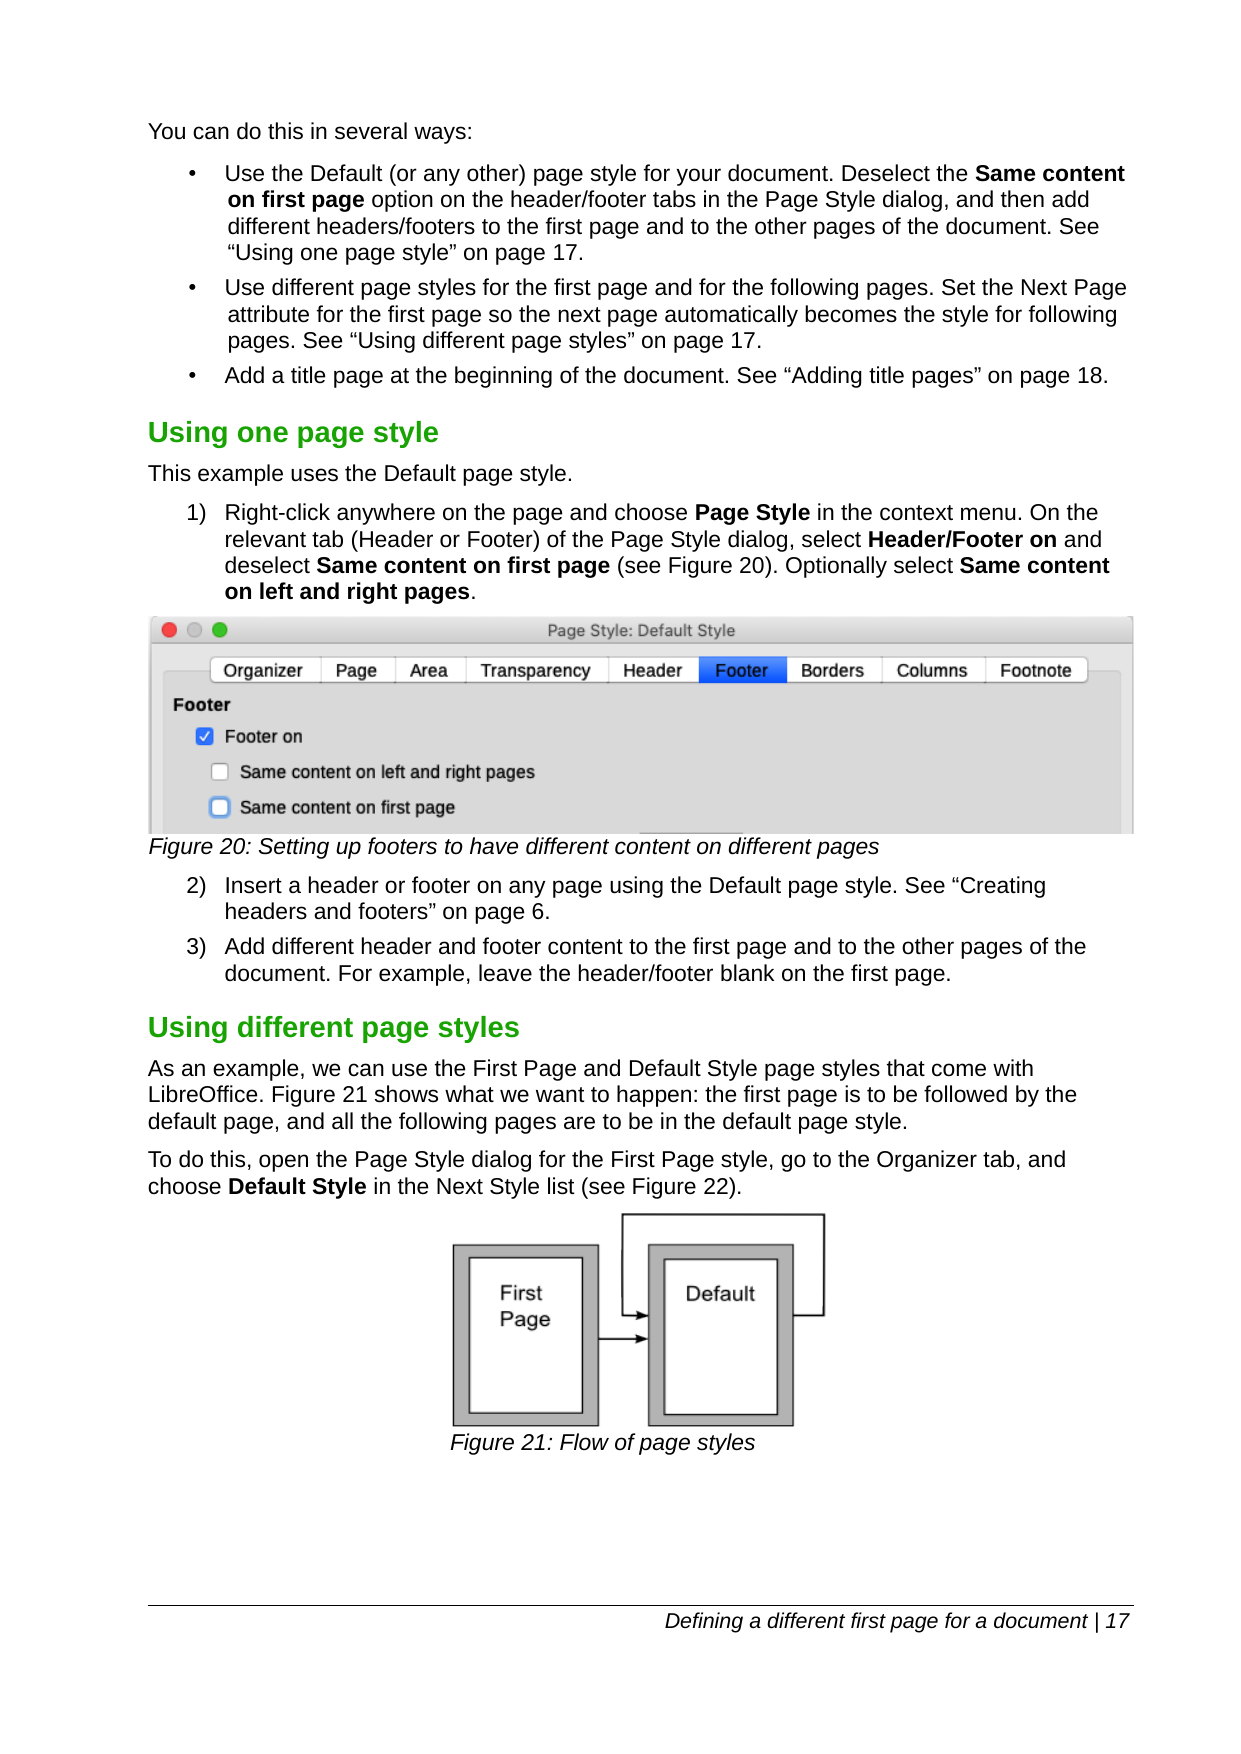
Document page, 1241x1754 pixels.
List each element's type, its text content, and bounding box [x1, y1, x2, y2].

list Right-click anywhere on the page and choose Page Style in the context menu. On the relevant tab (Header or Footer) of the Page Style dialog, select Header/Footer on and deselect Same content on first page (see Figure 20). Optionally select Same content on left and right pages. [207, 499, 1134, 604]
picture [148, 616, 1134, 834]
list Use different page styles for the first page and for the following pages. Set the Next Page attribute for the first page so the next page automatically becomes the style for following pages. See “Using different page styles” on page 17. [185, 271, 1134, 353]
list Add different header and footer content to the first page and to the other pages of the document. For example, leave the header/footer blank on the first page. [207, 933, 1134, 986]
list Add a title page at the beginning of the document. See “Adding title pages” on page 18. [185, 359, 1134, 391]
list Use the Default (or any other) page style for your document. Deselect the Same content on first page option on the header/footer tabs in the Page Style dialog, and then add different headers/footers to the first page and to the other pages of the document. See “Using one page style” on page 17. [185, 157, 1134, 265]
text Figure 20: Setting up footers to have different content on different pages [148, 834, 1133, 859]
text To do this, open the Page Style dialog for the First Page style, go to the Organizer tab, and choose Default Style in the Next Style list (see Figure 22). [148, 1146, 1134, 1199]
subtitle Using one page style [148, 415, 1134, 448]
list Insert a header or footer on any page using the Default page style. See “Creating headers and footers” on page 6. [207, 872, 1134, 924]
picture [449, 1211, 832, 1429]
text This example uses the Default page style. [148, 460, 1134, 487]
list You can do this in several ways: [148, 118, 1134, 144]
text Figure 21: Flow of page styles [450, 1429, 832, 1455]
subtitle Using different page styles [148, 1009, 1134, 1043]
text As an example, we can use the First Page and Default Style page styles that come with LibreOffice. Figure 21 shows what we want to happen: the first page is to be followed by the default page, and all the following pages are to be in the default page style. [148, 1055, 1134, 1134]
